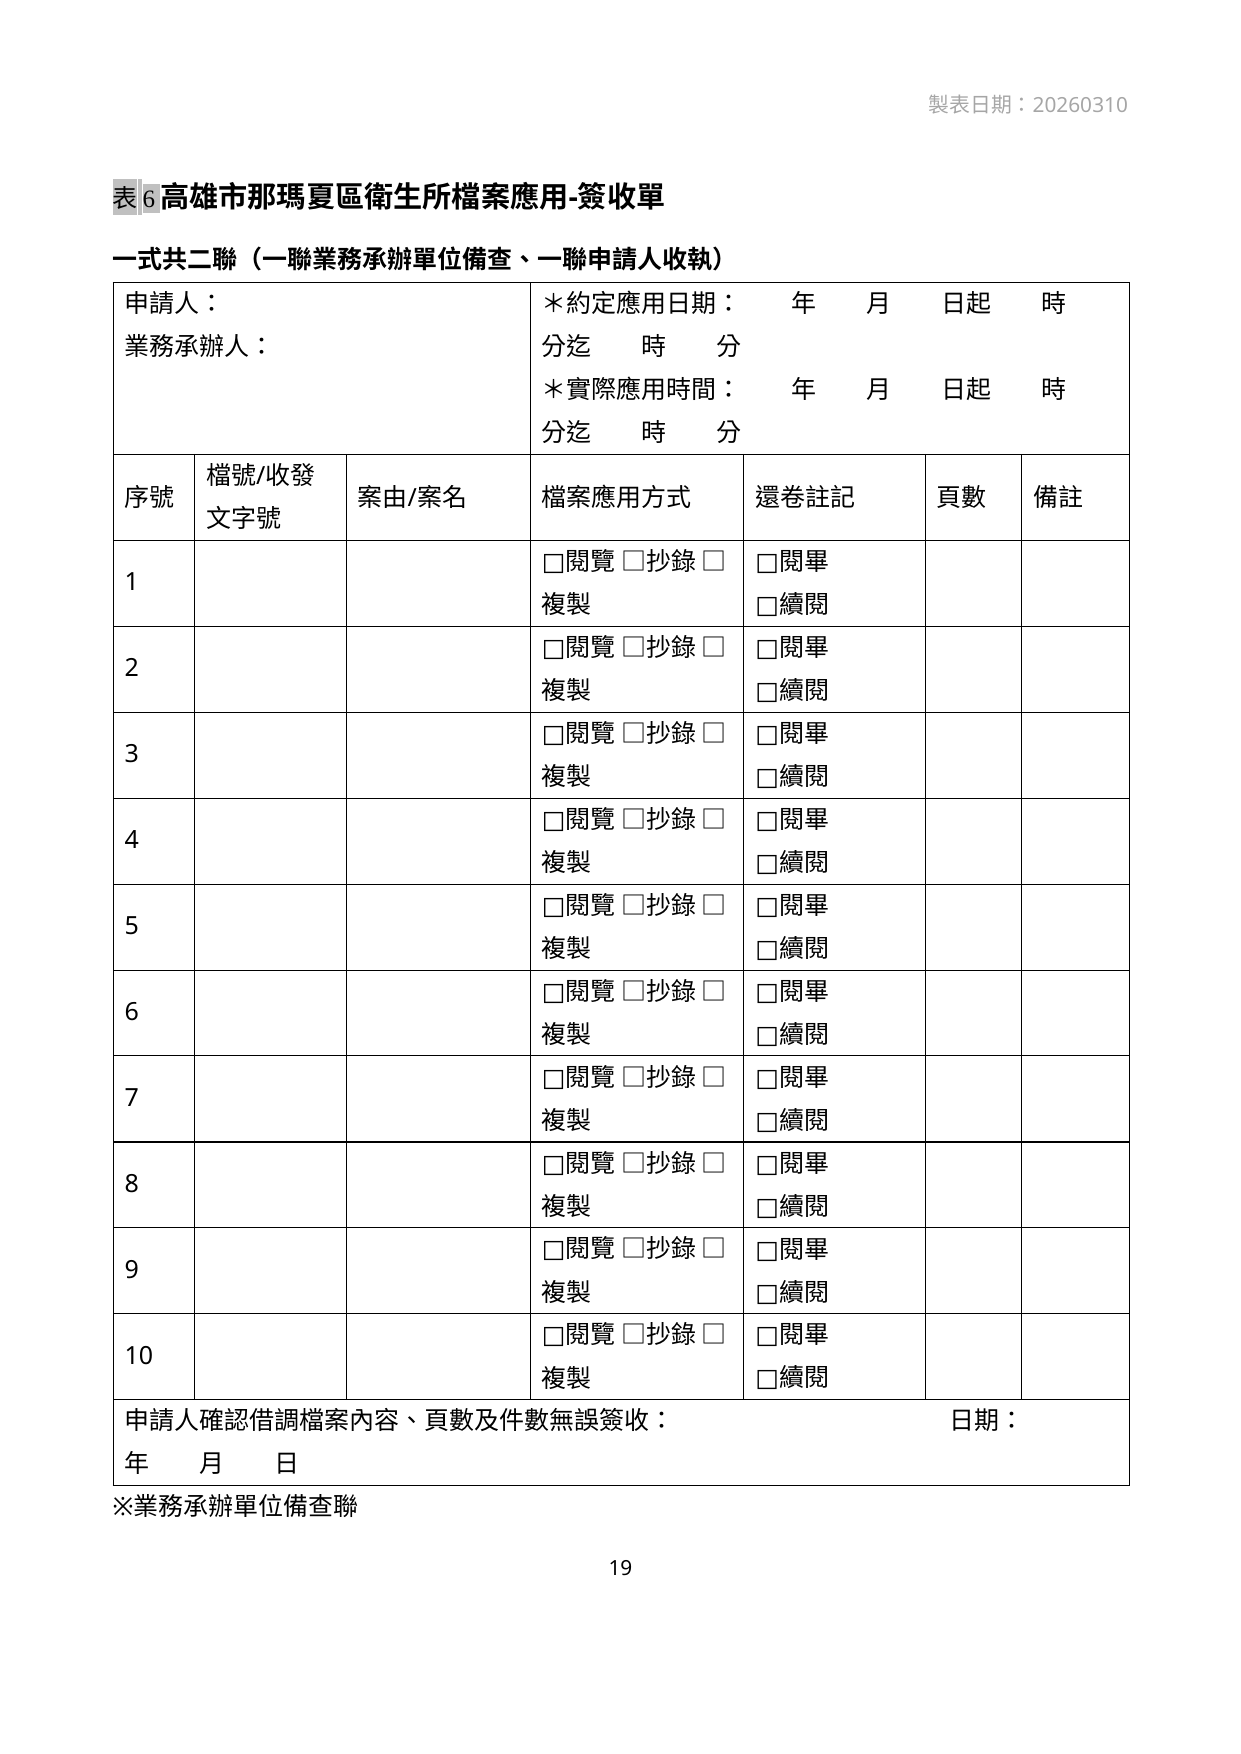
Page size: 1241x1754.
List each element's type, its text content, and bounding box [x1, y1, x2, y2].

table_cell [926, 971, 1021, 1055]
table_cell [926, 799, 1021, 883]
table_header ＊約定應用日期： 年 月 日起 時 分迄 時 分 ＊實際應用時間： 年 月 日起 時 分迄 時 分 [531, 283, 1129, 454]
table_cell [1022, 713, 1129, 798]
table_cell [1022, 1143, 1129, 1227]
table_cell [195, 1056, 346, 1141]
table_cell [926, 713, 1021, 798]
table_cell 備註 [1022, 455, 1129, 540]
table_cell [347, 1056, 530, 1141]
table_cell □閱畢 □續閱 [744, 713, 925, 798]
table_cell 9 [114, 1228, 194, 1313]
table_cell 10 [114, 1314, 194, 1399]
table_cell □閱畢 □續閱 [744, 541, 925, 626]
table_cell 檔號/收發文字號 [195, 455, 346, 540]
table_cell [926, 885, 1021, 969]
table_cell □閱畢 □續閱 [744, 885, 925, 969]
table_cell 檔案應用方式 [531, 455, 743, 540]
text 表6高雄市那瑪夏區衛生所檔案應用-簽收單 [112, 158, 1128, 233]
table_cell [1022, 627, 1129, 712]
table_cell 案由/案名 [347, 455, 530, 540]
table_cell [195, 541, 346, 626]
table_cell [1022, 541, 1129, 626]
table_cell [1022, 799, 1129, 883]
table_cell 7 [114, 1056, 194, 1141]
table_cell [1022, 1228, 1129, 1313]
table_cell [347, 971, 530, 1055]
table_cell 8 [114, 1143, 194, 1227]
table_cell 2 [114, 627, 194, 712]
table_cell [347, 799, 530, 883]
table_cell [195, 971, 346, 1055]
table_cell 4 [114, 799, 194, 883]
table_cell □閱覽 □抄錄 □複製 [531, 885, 743, 969]
table_cell [1022, 1314, 1129, 1399]
table_cell □閱覽 □抄錄 □複製 [531, 971, 743, 1055]
text 一式共二聯（一聯業務承辦單位備查、一聯申請人收執） [112, 239, 1128, 276]
table_cell [347, 713, 530, 798]
text ※業務承辦單位備查聯 [112, 1486, 1128, 1524]
table_cell □閱畢 □續閱 [744, 1143, 925, 1227]
table_cell □閱覽 □抄錄 □複製 [531, 1228, 743, 1313]
table_cell [195, 1314, 346, 1399]
table_cell [347, 627, 530, 712]
table_cell [347, 1143, 530, 1227]
table_cell [1022, 971, 1129, 1055]
table_cell [195, 713, 346, 798]
table_cell □閱覽 □抄錄 □複製 [531, 627, 743, 712]
table_cell [926, 1143, 1021, 1227]
table_cell [195, 1143, 346, 1227]
table_cell [347, 885, 530, 969]
table_cell □閱畢 □續閱 [744, 627, 925, 712]
table_cell □閱覽 □抄錄 □複製 [531, 713, 743, 798]
table_cell □閱覽 □抄錄 □複製 [531, 1314, 743, 1399]
table_cell [195, 627, 346, 712]
table_cell 申請人確認借調檔案內容、頁數及件數無誤簽收： 日期： 年 月 日 [114, 1400, 1129, 1485]
table_cell [195, 885, 346, 969]
table_cell □閱畢 □續閱 [744, 799, 925, 883]
table_cell [347, 541, 530, 626]
table_cell [926, 541, 1021, 626]
table_cell [195, 799, 346, 883]
table_cell [1022, 885, 1129, 969]
table_cell □閱覽 □抄錄 □複製 [531, 1143, 743, 1227]
table_cell [347, 1314, 530, 1399]
table_cell □閱畢 □續閱 [744, 1056, 925, 1141]
table_cell [926, 1228, 1021, 1313]
table_cell [347, 1228, 530, 1313]
table_cell [195, 1228, 346, 1313]
table_cell □閱畢 □續閱 [744, 1314, 925, 1399]
table_cell [1022, 1056, 1129, 1141]
table_header 申請人： 業務承辦人： [114, 283, 530, 454]
table_cell 1 [114, 541, 194, 626]
table_cell 序號 [114, 455, 194, 540]
table_cell [926, 627, 1021, 712]
table_cell □閱覽 □抄錄 □複製 [531, 1056, 743, 1141]
table_cell □閱畢 □續閱 [744, 971, 925, 1055]
table_cell 6 [114, 971, 194, 1055]
table_cell [926, 1314, 1021, 1399]
table_cell 3 [114, 713, 194, 798]
table_cell 頁數 [926, 455, 1021, 540]
table_cell □閱覽 □抄錄 □複製 [531, 799, 743, 883]
table_cell □閱覽 □抄錄 □複製 [531, 541, 743, 626]
table_cell 還卷註記 [744, 455, 925, 540]
table_cell □閱畢 □續閱 [744, 1228, 925, 1313]
table_cell 5 [114, 885, 194, 969]
table_cell [926, 1056, 1021, 1141]
